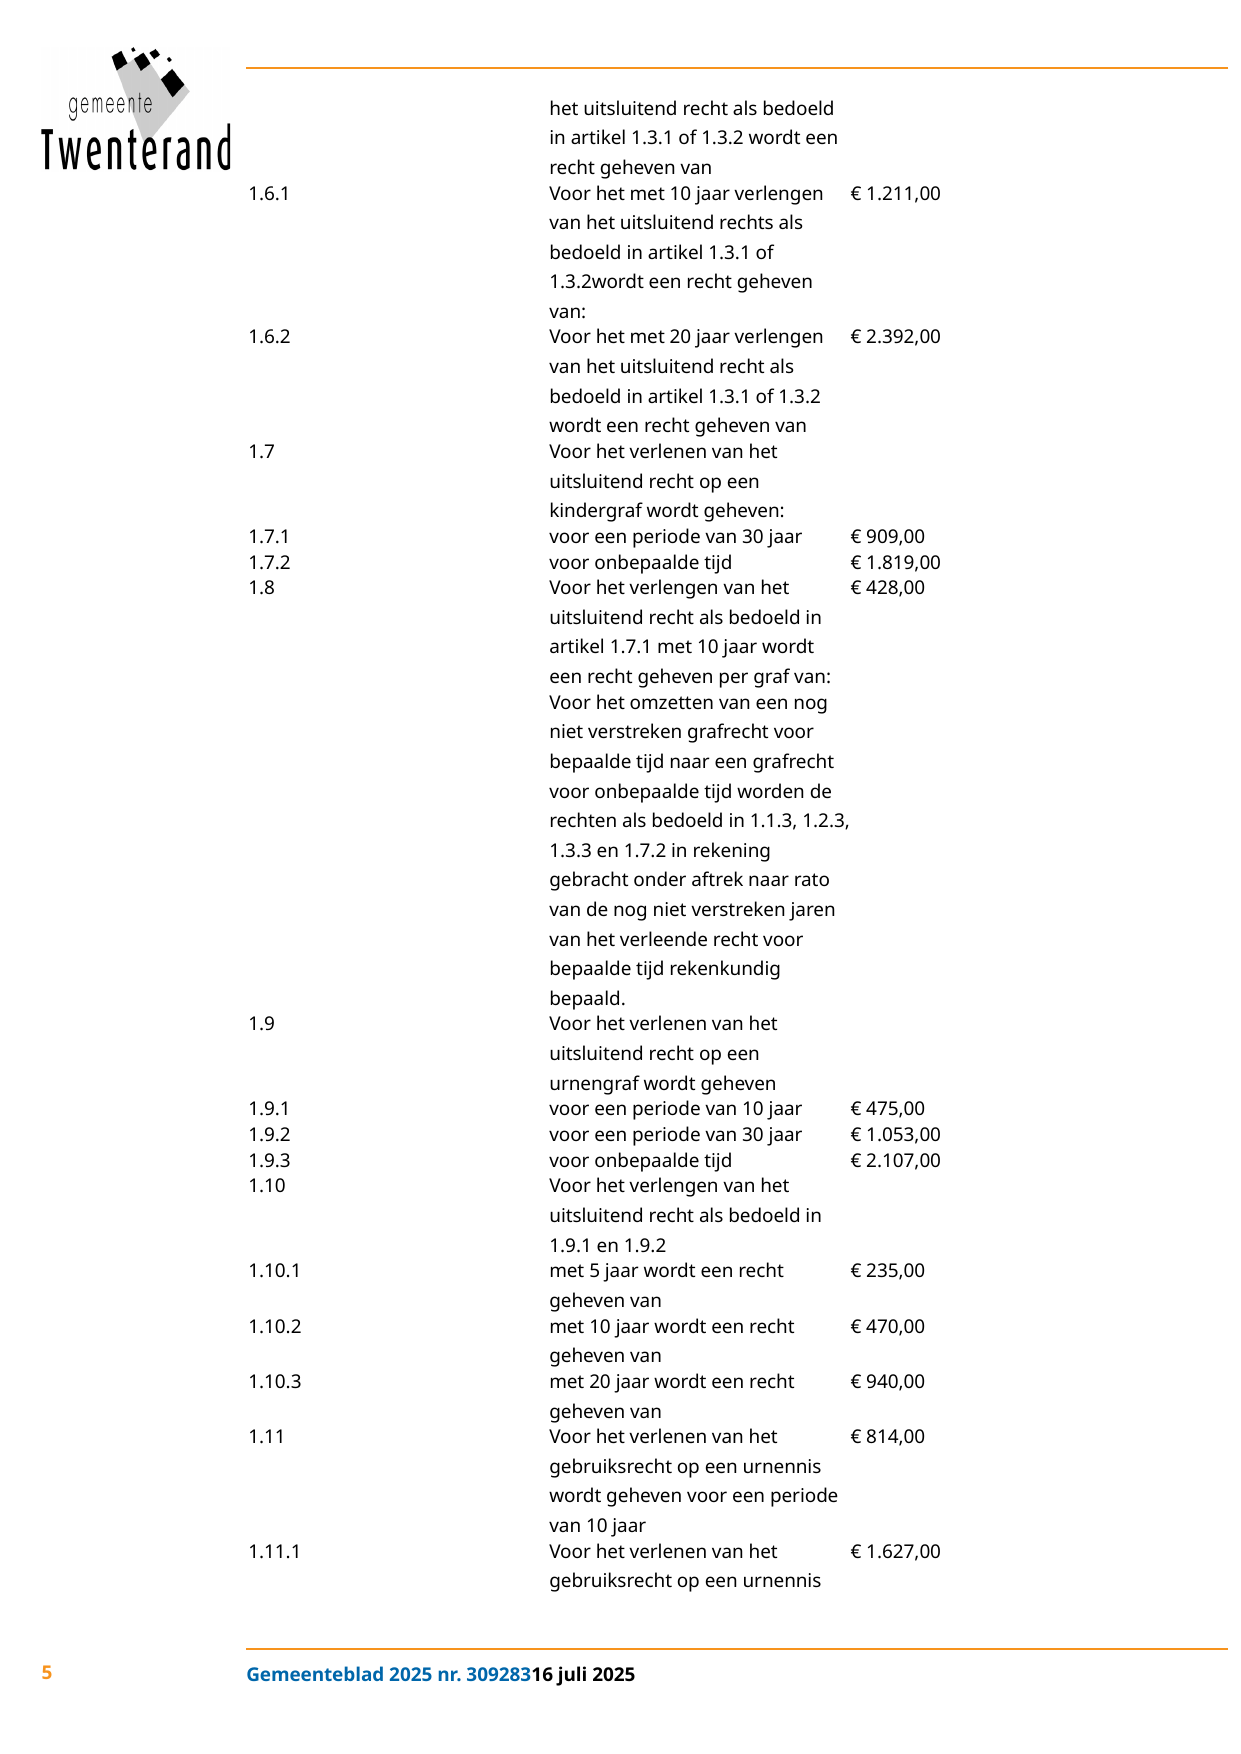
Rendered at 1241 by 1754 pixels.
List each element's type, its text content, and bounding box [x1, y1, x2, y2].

table_cell met 5 jaar wordt een recht geheven van [549, 1258, 850, 1313]
table_cell 1.10.2 [248, 1313, 549, 1368]
table_cell 1.7 [248, 438, 549, 523]
table_cell € 470,00 [850, 1313, 1152, 1368]
table_cell 1.6.2 [248, 324, 549, 438]
table_cell voor een periode van 30 jaar [549, 523, 850, 549]
table_cell € 2.107,00 [850, 1147, 1152, 1173]
table_cell [248, 689, 549, 1011]
table_cell € 2.392,00 [850, 324, 1152, 438]
table_cell € 940,00 [850, 1368, 1152, 1423]
table_cell met 10 jaar wordt een recht geheven van [549, 1313, 850, 1368]
table_cell Voor het verlenen van het gebruiksrecht op een urnennis wordt geheven voor een periode van 10 jaar [549, 1424, 850, 1538]
table_cell € 1.627,00 [850, 1538, 1152, 1593]
table_cell Voor het omzetten van een nog niet verstreken grafrecht voor bepaalde tijd naar een grafrecht voor onbepaalde tijd worden de rechten als bedoeld in 1.1.3, 1.2.3, 1.3.3 en 1.7.2 in rekening gebracht onder aftrek naar rato van de nog niet verstreken jaren van het verleende recht voor bepaalde tijd rekenkundig bepaald. [549, 689, 850, 1011]
table_cell 1.9.2 [248, 1121, 549, 1147]
table_cell [850, 1011, 1152, 1096]
table_cell voor een periode van 30 jaar [549, 1121, 850, 1147]
table_cell € 475,00 [850, 1096, 1152, 1121]
table_cell € 1.053,00 [850, 1121, 1152, 1147]
table_cell Voor het verlengen van het uitsluitend recht als bedoeld in 1.9.1 en 1.9.2 [549, 1173, 850, 1258]
table_cell 1.11.1 [248, 1538, 549, 1593]
table_cell Voor het verlenen van het uitsluitend recht op een kindergraf wordt geheven: [549, 438, 850, 523]
table_cell 1.9 [248, 1011, 549, 1096]
table_cell Voor het verlenen van het gebruiksrecht op een urnennis [549, 1538, 850, 1593]
table_cell 1.10.1 [248, 1258, 549, 1313]
table_cell [850, 438, 1152, 523]
table_cell Voor het met 10 jaar verlengen van het uitsluitend rechts als bedoeld in artikel 1.3.1 of 1.3.2wordt een recht geheven van: [549, 180, 850, 324]
table_cell met 20 jaar wordt een recht geheven van [549, 1368, 850, 1423]
table_cell 1.7.1 [248, 523, 549, 549]
table_cell € 235,00 [850, 1258, 1152, 1313]
table_cell [850, 1173, 1152, 1258]
table_cell Voor het met 5 jaar verlengen van het uitsluitend recht als bedoeld in artikel 1.3.1 of 1.3.2 wordt een recht geheven van [549, 95, 850, 180]
table_cell 1.7.2 [248, 549, 549, 574]
table_cell voor onbepaalde tijd [549, 1147, 850, 1173]
table_cell 1.6.1 [248, 180, 549, 324]
table_cell voor een periode van 10 jaar [549, 1096, 850, 1121]
table_cell [248, 95, 549, 180]
table_cell 1.9.1 [248, 1096, 549, 1121]
table_cell Voor het verlenen van het uitsluitend recht op een urnengraf wordt geheven [549, 1011, 850, 1096]
table_cell 1.8 [248, 575, 549, 689]
table_cell € 1.211,00 [850, 180, 1152, 324]
table_cell € 634,00 [850, 95, 1152, 180]
table_cell € 814,00 [850, 1424, 1152, 1538]
table_cell Voor het verlengen van het uitsluitend recht als bedoeld in artikel 1.7.1 met 10 jaar wordt een recht geheven per graf van: [549, 575, 850, 689]
table_cell 1.10 [248, 1173, 549, 1258]
table_cell € 1.819,00 [850, 549, 1152, 574]
table_cell Voor het met 20 jaar verlengen van het uitsluitend recht als bedoeld in artikel 1.3.1 of 1.3.2 wordt een recht geheven van [549, 324, 850, 438]
table_cell voor onbepaalde tijd [549, 549, 850, 574]
table_cell [850, 689, 1152, 1011]
picture [41, 47, 231, 172]
table_cell 1.10.3 [248, 1368, 549, 1423]
table_cell 1.9.3 [248, 1147, 549, 1173]
table_cell € 909,00 [850, 523, 1152, 549]
table_cell 1.11 [248, 1424, 549, 1538]
table_cell € 428,00 [850, 575, 1152, 689]
